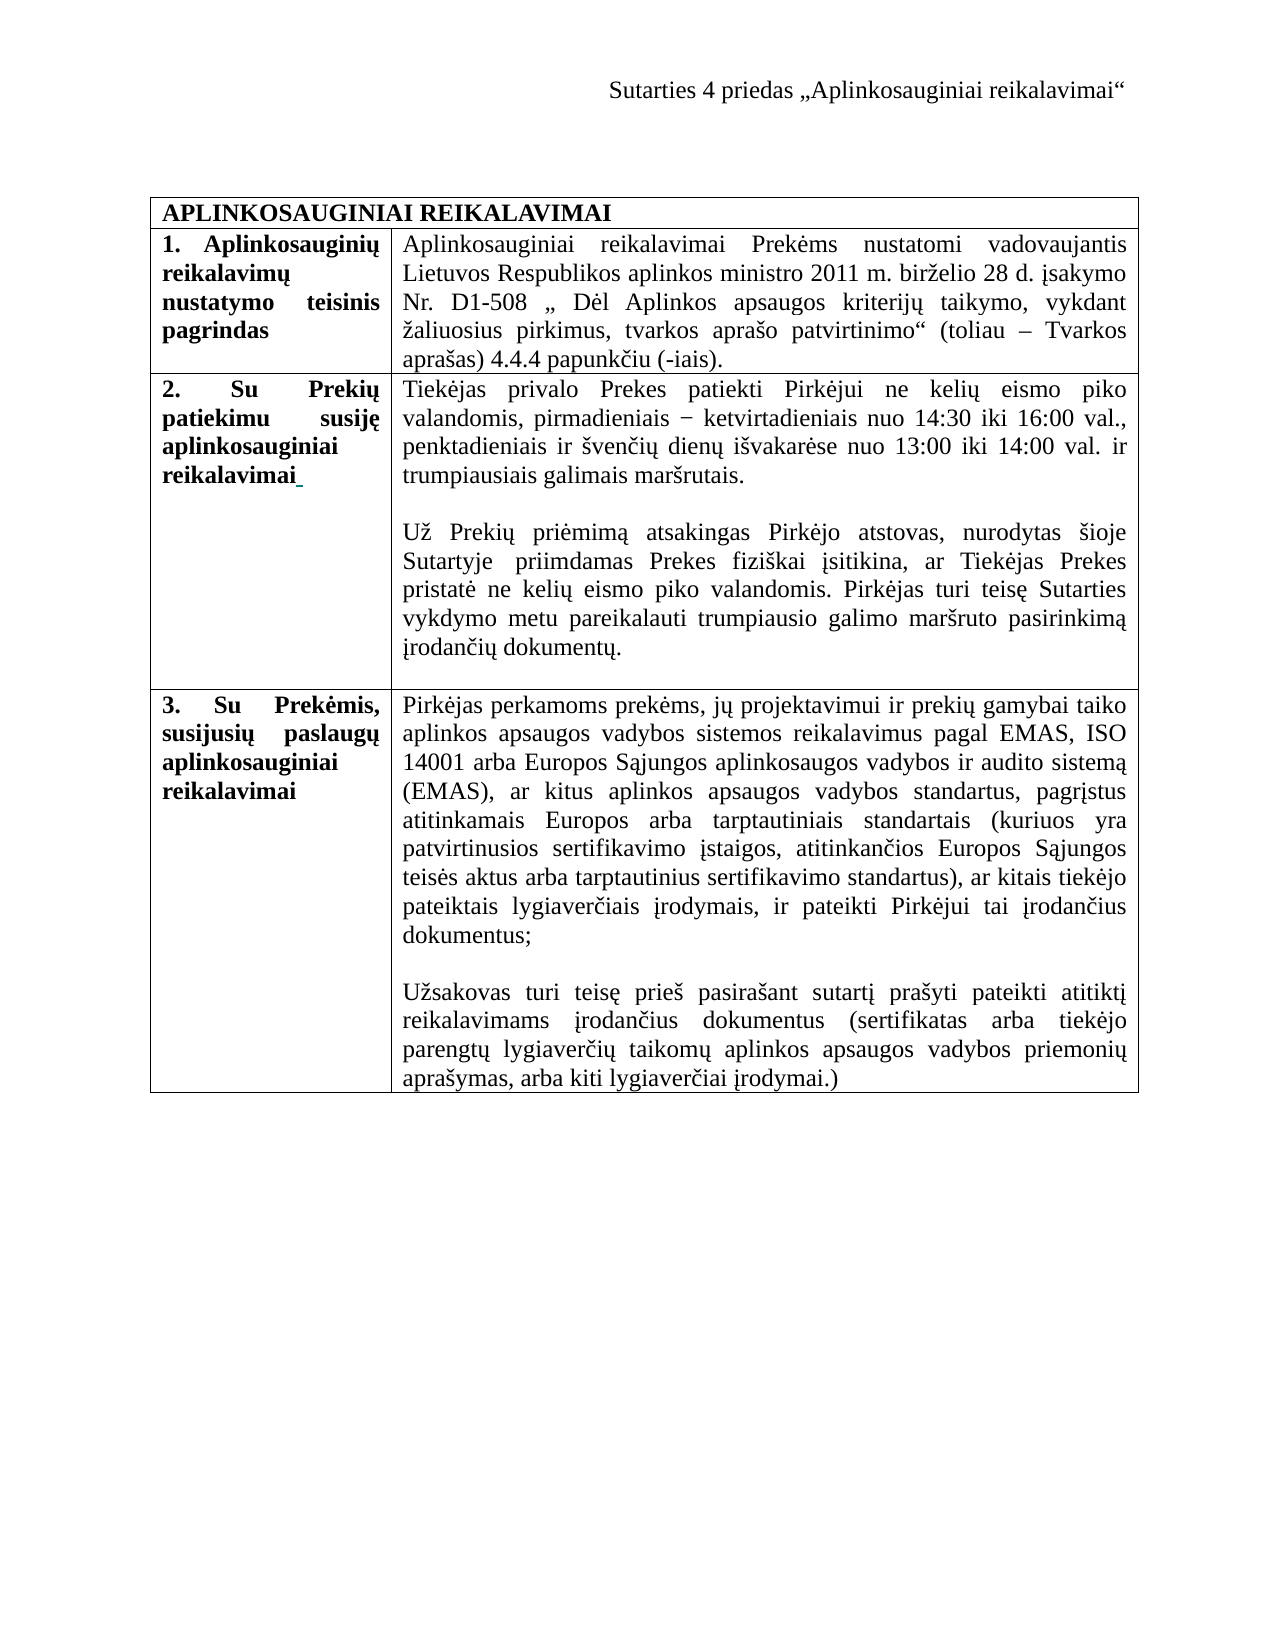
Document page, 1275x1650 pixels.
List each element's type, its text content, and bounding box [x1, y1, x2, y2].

table_header APLINKOSAUGINIAI REIKALAVIMAI [151, 198, 1138, 228]
table_cell Aplinkosauginiai reikalavimai Prekėms nustatomi vadovaujantis Lietuvos Respublikos aplinkos ministro 2011 m. birželio 28 d. įsakymo Nr. D1-508 „ Dėl Aplinkos apsaugos kriterijų taikymo, vykdant žaliuosius pirkimus, tvarkos aprašo patvirtinimo“ (toliau – Tvarkos aprašas) 4.4.4 papunkčiu (-iais). [392, 229, 1138, 373]
table_cell Tiekėjas privalo Prekes patiekti Pirkėjui ne kelių eismo piko valandomis, pirmadieniais − ketvirtadieniais nuo 14:30 iki 16:00 val., penktadieniais ir švenčių dienų išvakarėse nuo 13:00 iki 14:00 val. ir trumpiausiais galimais maršrutais. Už Prekių priėmimą atsakingas Pirkėjo atstovas, nurodytas šioje Sutartyje priimdamas Prekes fiziškai įsitikina, ar Tiekėjas Prekes pristatė ne kelių eismo piko valandomis. Pirkėjas turi teisę Sutarties vykdymo metu pareikalauti trumpiausio galimo maršruto pasirinkimą įrodančių dokumentų. [392, 374, 1138, 689]
table_cell 1. Aplinkosauginių reikalavimų nustatymo teisinis pagrindas [151, 229, 391, 373]
table_cell Pirkėjas perkamoms prekėms, jų projektavimui ir prekių gamybai taiko aplinkos apsaugos vadybos sistemos reikalavimus pagal EMAS, ISO 14001 arba Europos Sąjungos aplinkosaugos vadybos ir audito sistemą (EMAS), ar kitus aplinkos apsaugos vadybos standartus, pagrįstus atitinkamais Europos arba tarptautiniais standartais (kuriuos yra patvirtinusios sertifikavimo įstaigos, atitinkančios Europos Sąjungos teisės aktus arba tarptautinius sertifikavimo standartus), ar kitais tiekėjo pateiktais lygiaverčiais įrodymais, ir pateikti Pirkėjui tai įrodančius dokumentus; Užsakovas turi teisę prieš pasirašant sutartį prašyti pateikti atitiktį reikalavimams įrodančius dokumentus (sertifikatas arba tiekėjo parengtų lygiaverčių taikomų aplinkos apsaugos vadybos priemonių aprašymas, arba kiti lygiaverčiai įrodymai.) [392, 690, 1138, 1092]
table_cell 3. Su Prekėmis, susijusių paslaugų aplinkosauginiai reikalavimai [151, 690, 391, 1092]
table_cell 2. Su Prekių patiekimu susiję aplinkosauginiai reikalavimai [151, 374, 391, 689]
